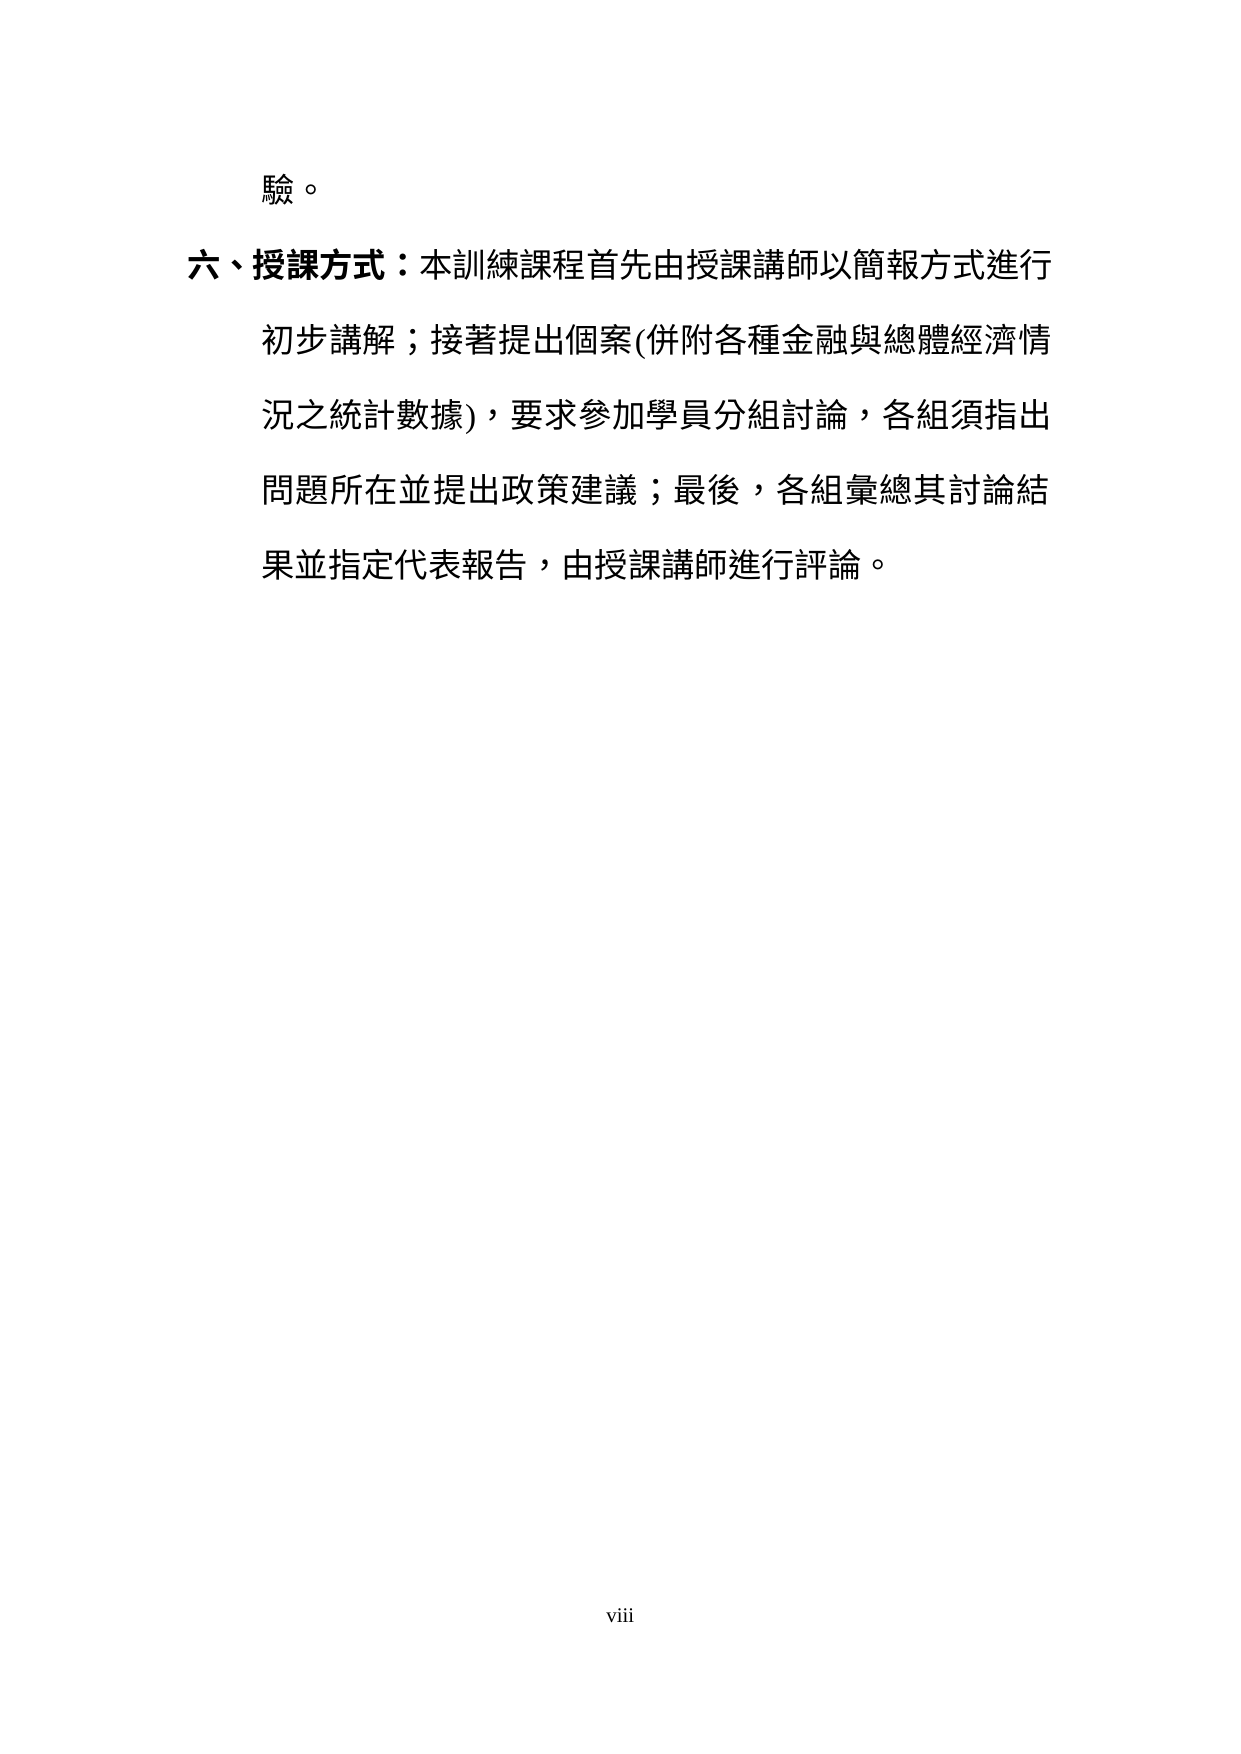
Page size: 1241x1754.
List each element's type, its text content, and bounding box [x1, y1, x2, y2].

text 六、授課方式：本訓練課程首先由授課講師以簡報方式進行初步講解；接著提出個案(併附各種金融與總體經濟情況之統計數據)，要求參加學員分組討論，各組須指出問題所在並提出政策建議；最後，各組彙總其討論結果並指定代表報告，由授課講師進行評論。 [187, 225, 1053, 600]
text 驗。 [187, 150, 1053, 225]
